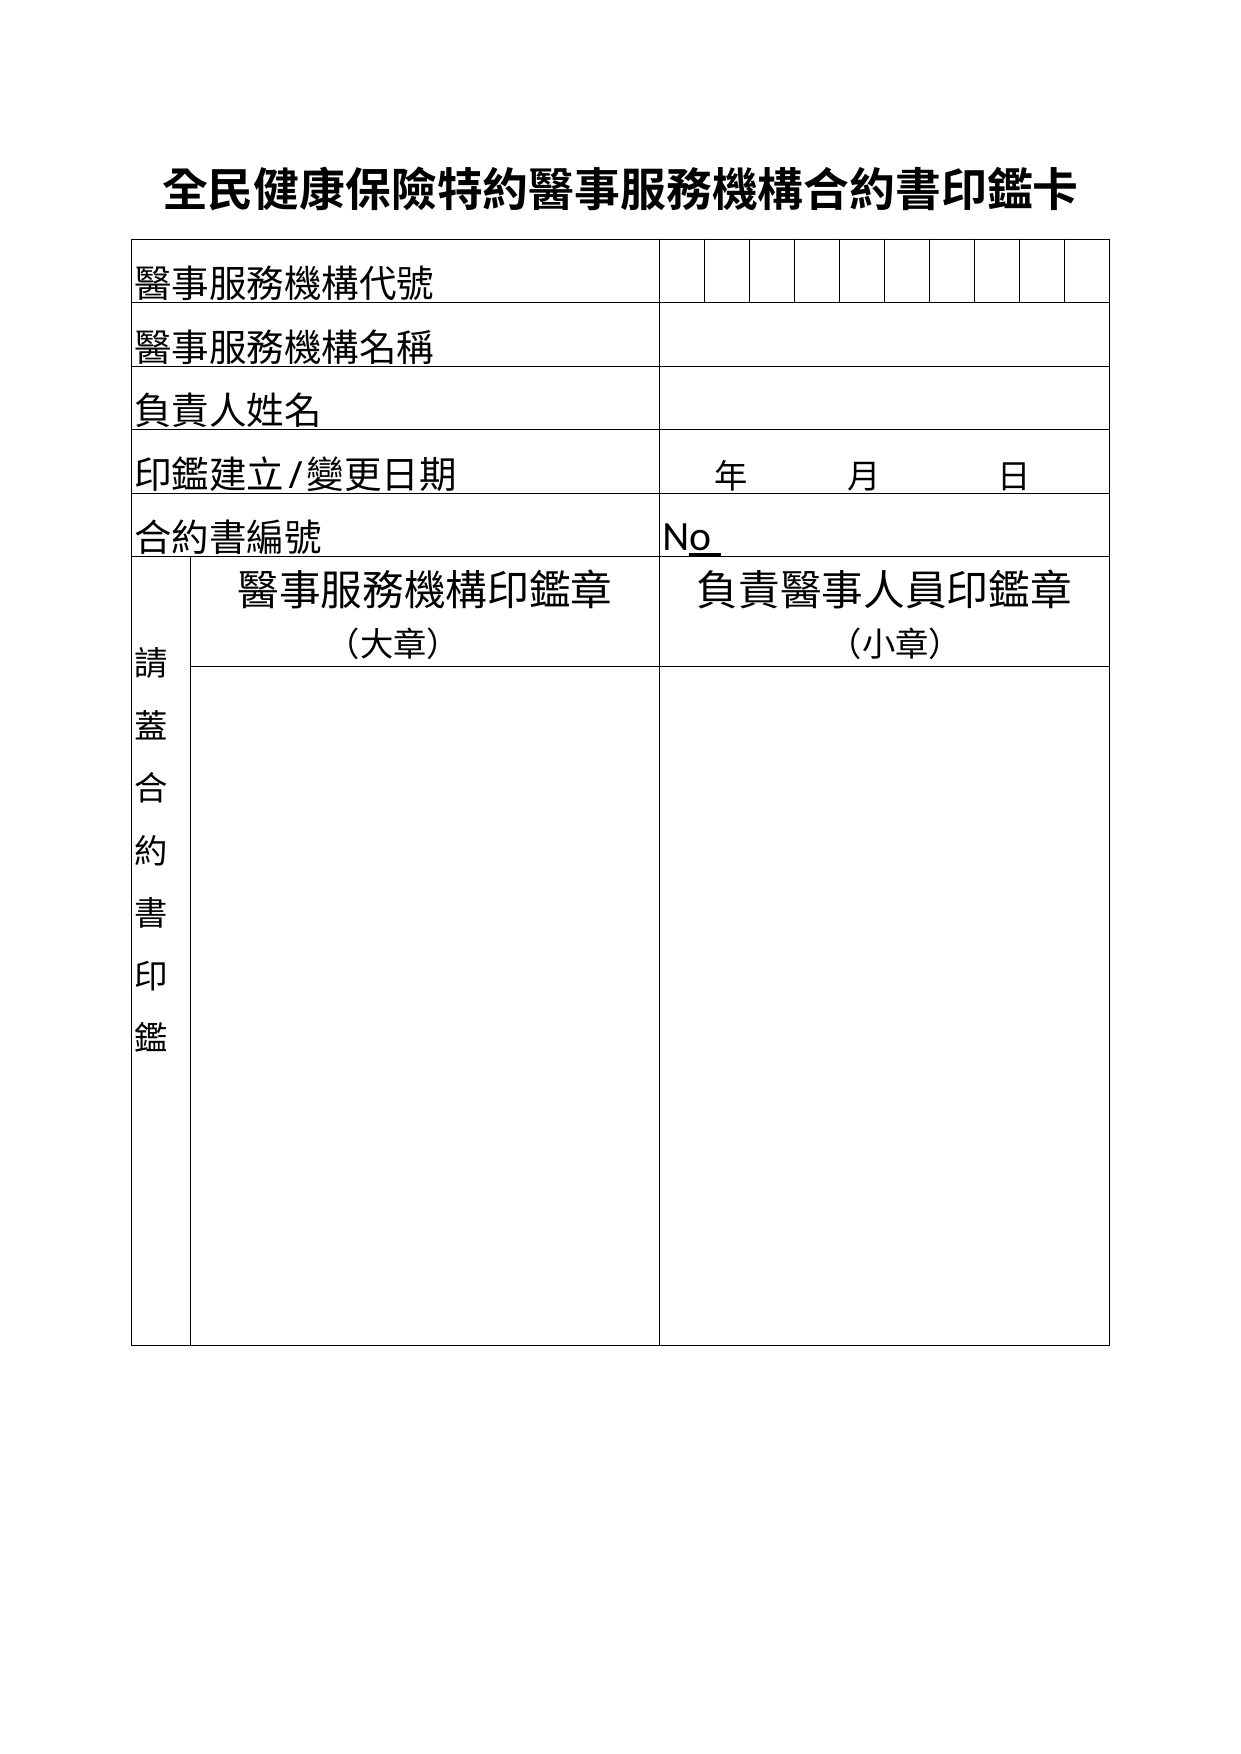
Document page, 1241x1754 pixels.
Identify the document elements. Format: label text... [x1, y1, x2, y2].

text 全民健康保險特約醫事服務機構合約書印鑑卡 [89, 113, 1152, 238]
table_header 醫事服務機構代號 [132, 240, 659, 302]
table_cell 請 蓋 合 約 書 印 鑑 [132, 557, 190, 1344]
table_header [885, 240, 929, 302]
table_header [705, 240, 749, 302]
table_cell [660, 367, 1109, 429]
table_header [930, 240, 974, 302]
table_cell 合約書編號 [132, 494, 659, 556]
table_header [1020, 240, 1064, 302]
table_cell 年 月 日 [660, 430, 1109, 493]
table_cell 負責醫事人員印鑑章 （小章） [660, 557, 1109, 666]
table_cell 負責人姓名 [132, 367, 659, 429]
table_cell [191, 667, 659, 1344]
table_cell 醫事服務機構印鑑章 （大章） [191, 557, 659, 666]
table_cell 醫事服務機構名稱 [132, 303, 659, 366]
table_cell [660, 303, 1109, 366]
table_cell 印鑑建立/變更日期 [132, 430, 659, 493]
table_cell [660, 667, 1109, 1344]
table_cell No [660, 494, 1109, 556]
table_header [840, 240, 884, 302]
table_header [750, 240, 794, 302]
table_header [975, 240, 1019, 302]
table_header [660, 240, 704, 302]
table_header [1065, 240, 1109, 302]
table_header [795, 240, 839, 302]
